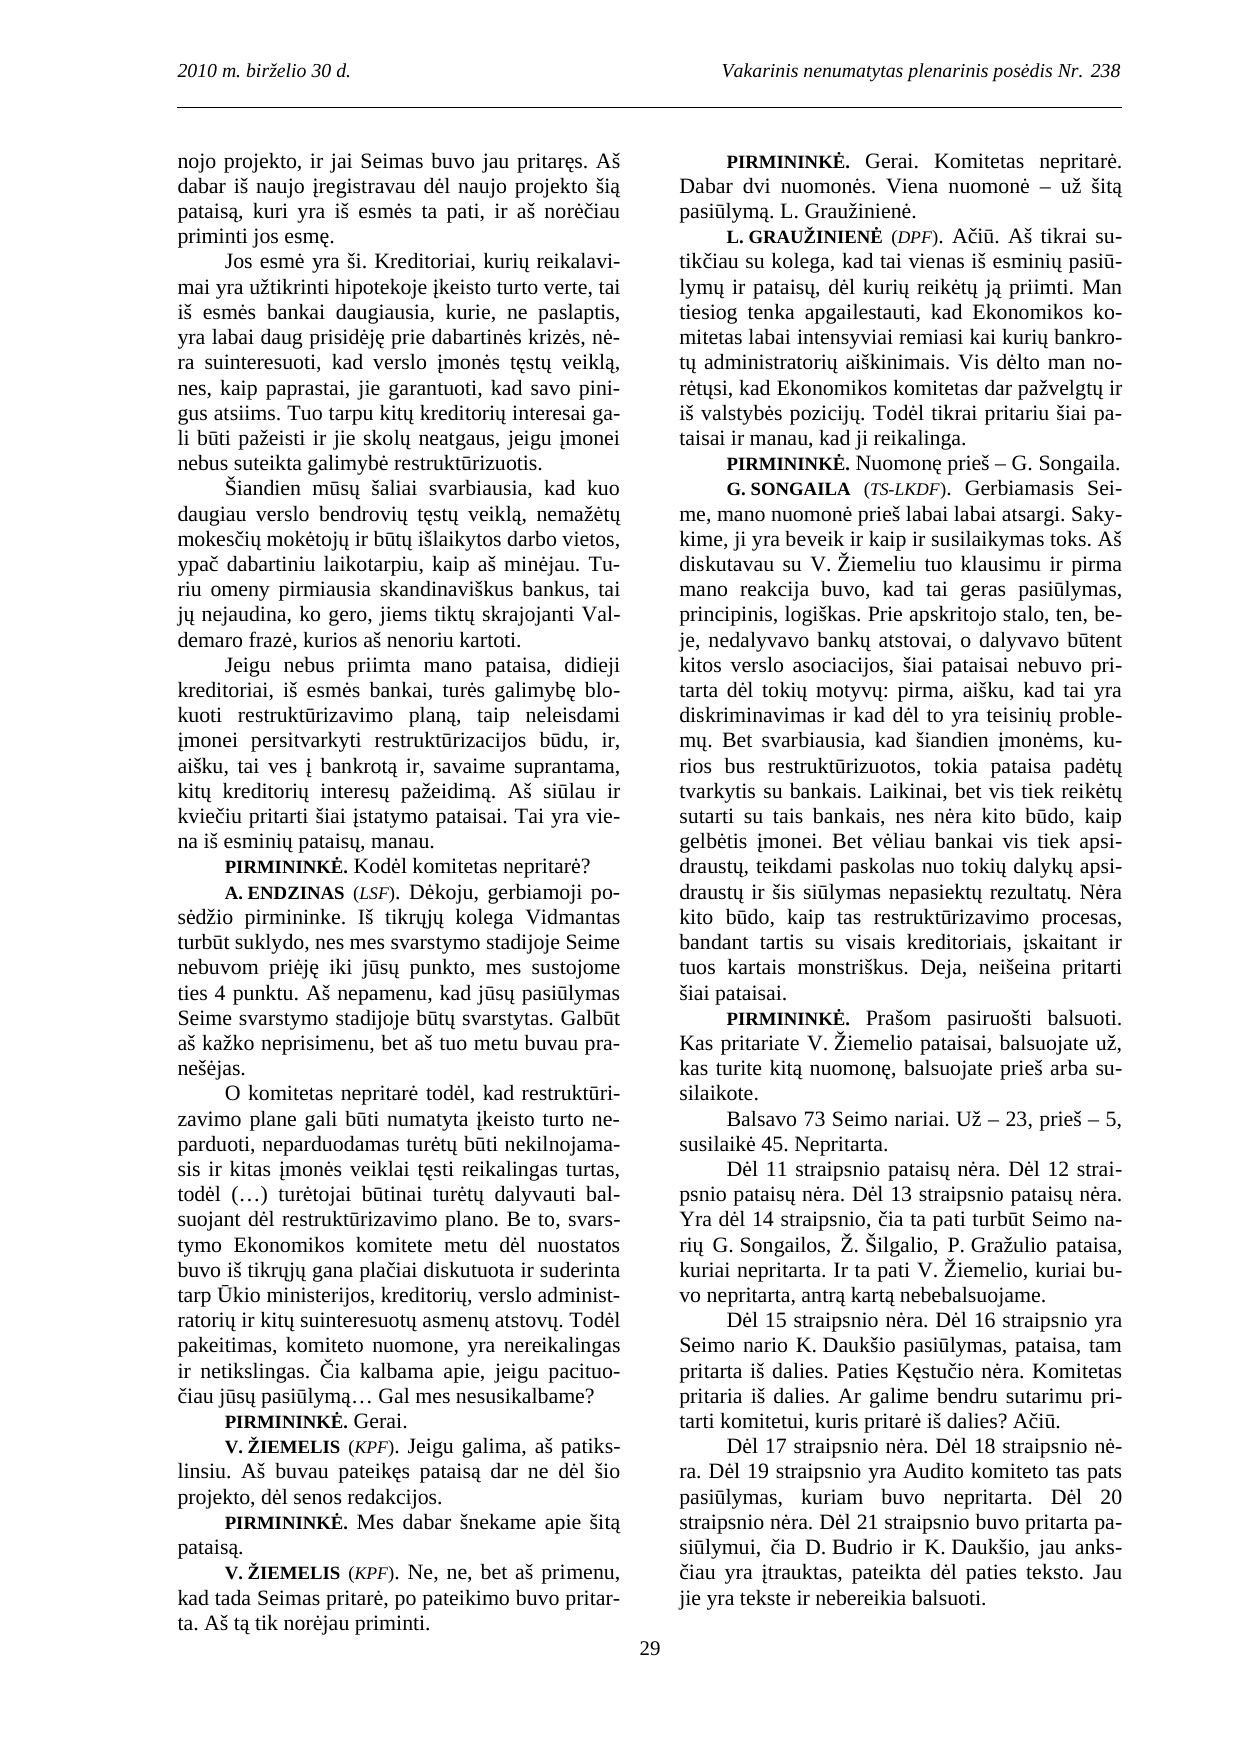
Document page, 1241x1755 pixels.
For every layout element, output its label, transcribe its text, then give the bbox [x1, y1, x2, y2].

text Bal­sa­vo 73 Sei­mo na­riai. Už – 23, prieš – 5, su­si­lai­kė 45. Ne­pri­tar­ta. [679, 1106, 1122, 1156]
text Dėl 11 straips­nio pa­tai­sų nė­ra. Dėl 12 strai­ps­nio pa­tai­sų nė­ra. Dėl 13 straips­nio pa­tai­sų nė­ra. Yra dėl 14 straips­nio, čia ta pa­ti tur­būt Sei­mo na­rių G. Son­gai­los, Ž. Šil­ga­lio, P. Gra­žu­lio pa­tai­sa, ku­riai ne­pri­tar­ta. Ir ta pa­ti V. Žie­me­lio, ku­riai bu­vo ne­pri­tar­ta, an­trą kar­tą ne­be­bal­suo­ja­me. [679, 1156, 1122, 1307]
text PIRMININKĖ. Ge­rai. [177, 1408, 620, 1433]
text PIRMININKĖ. Mes da­bar šne­ka­me apie ši­tą pa­tai­są. [177, 1509, 620, 1559]
text G. SONGAILA (TS-LKDF). Ger­bia­ma­sis Sei­me, ma­no nuo­mo­nė prieš la­bai la­bai at­sar­gi. Sa­ky­ki­me, ji yra be­veik ir kaip ir su­si­lai­ky­mas toks. Aš dis­ku­ta­vau su V. Žie­me­liu tuo klau­si­mu ir pir­ma ma­no re­ak­ci­ja bu­vo, kad tai ge­ras pa­siū­ly­mas, prin­ci­pi­nis, lo­giš­kas. Prie ap­skri­to­jo sta­lo, ten, be­je, ne­da­ly­va­vo ban­kų at­sto­vai, o da­ly­va­vo bū­tent ki­tos ver­slo aso­cia­ci­jos, šiai pa­tai­sai ne­bu­vo pri­tar­ta dėl to­kių mo­ty­vų: pir­ma, aiš­ku, kad tai yra dis­kri­mi­na­vi­mas ir kad dėl to yra tei­si­nių pro­ble­mų. Bet svar­biau­sia, kad šian­dien įmo­nėms, ku­rios bus re­struk­tū­ri­zuo­tos, to­kia pa­tai­sa pa­dė­tų tvar­ky­tis su ban­kais. Lai­ki­nai, bet vis tiek rei­kė­tų su­tar­ti su tais ban­kais, nes nė­ra ki­to bū­do, kaip gel­bė­tis įmo­nei. Bet vė­liau ban­kai vis tiek ap­si­draus­tų, teik­da­mi pa­sko­las nuo to­kių da­ly­kų ap­si­draus­tų ir šis siū­ly­mas ne­pa­siek­tų re­zul­ta­tų. Nė­ra ki­to bū­do, kaip tas re­struk­tū­ri­za­vi­mo pro­ce­sas, ban­dant tar­tis su vi­sais kre­di­to­riais, įskai­tant ir tuos kar­tais monst­riš­kus. De­ja, ne­iš­ei­na pri­tar­ti šiai pa­tai­sai. [679, 475, 1122, 1005]
text L. GRAUŽINIENĖ (DPF). Ačiū. Aš tik­rai su­tik­čiau su ko­le­ga, kad tai vie­nas iš es­mi­nių pa­siū­ly­mų ir pa­tai­sų, dėl ku­rių rei­kė­tų ją pri­im­ti. Man tie­siog ten­ka ap­gai­les­tau­ti, kad Eko­no­mi­kos ko­mi­te­tas la­bai in­ten­sy­viai re­mia­si kai ku­rių ban­kro­tų ad­mi­nist­ra­to­rių aiš­ki­ni­mais. Vis dėl­to man no­rė­tų­si, kad Eko­no­mi­kos ko­mi­te­tas dar pa­žvelg­tų ir iš vals­ty­bės po­zi­ci­jų. To­dėl tik­rai pri­ta­riu šiai pa­tai­sai ir ma­nau, kad ji rei­ka­lin­ga. [679, 223, 1122, 450]
text PIRMININKĖ. Pra­šom pa­si­ruoš­ti bal­suo­ti. Kas pri­ta­ria­te V. Žie­me­lio pa­tai­sai, bal­suo­ja­te už, kas tu­ri­te ki­tą nuo­mo­nę, bal­suo­ja­te prieš ar­ba su­si­lai­ko­te. [679, 1005, 1122, 1106]
text no­jo pro­jek­to, ir jai Sei­mas bu­vo jau pri­ta­ręs. Aš da­bar iš nau­jo įre­gist­ra­vau dėl nau­jo pro­jek­to šią pa­tai­są, ku­ri yra iš es­mės ta pa­ti, ir aš no­rė­čiau pri­min­ti jos es­mę. [177, 148, 620, 248]
text Jei­gu ne­bus pri­im­ta ma­no pa­tai­sa, di­die­ji kre­di­to­riai, iš es­mės ban­kai, tu­rės ga­li­my­bę blo­kuo­ti re­struk­tū­ri­za­vi­mo pla­ną, taip ne­leis­da­mi įmo­nei per­si­tvar­ky­ti re­struk­tū­ri­za­ci­jos bū­du, ir, aiš­ku, tai ves į ban­kro­tą ir, sa­vai­me su­pran­ta­ma, ki­tų kre­di­to­rių in­te­re­sų pa­žei­di­mą. Aš siū­lau ir kvie­čiu pri­tar­ti šiai įsta­ty­mo pa­tai­sai. Tai yra vie­na iš es­mi­nių pa­tai­sų, ma­nau. [177, 652, 620, 853]
text Dėl 17 straips­nio nė­ra. Dėl 18 straips­nio nė­ra. Dėl 19 straips­nio yra Au­di­to ko­mi­te­to tas pats pa­siū­ly­mas, ku­riam bu­vo ne­pri­tar­ta. Dėl 20 straips­nio nė­ra. Dėl 21 straips­nio bu­vo pri­tar­ta pa­siū­ly­mui, čia D. Bud­rio ir K. Dauk­šio, jau anks­čiau yra įtrauk­tas, pa­teik­ta dėl pa­ties teks­to. Jau jie yra teks­te ir ne­be­rei­kia bal­suo­ti. [679, 1433, 1122, 1610]
text V. ŽIEMELIS (KPF). Ne, ne, bet aš pri­me­nu, kad ta­da Sei­mas pri­ta­rė, po pa­tei­ki­mo bu­vo pri­tar­ta. Aš tą tik no­rė­jau pri­min­ti. [177, 1559, 620, 1635]
text O ko­mi­te­tas ne­pri­ta­rė to­dėl, kad re­struk­tū­ri­za­vi­mo pla­ne ga­li bū­ti nu­ma­ty­ta įkeis­to tur­to ne­par­duo­ti, ne­par­duo­da­mas tu­rė­tų bū­ti ne­kil­no­ja­ma­sis ir ki­tas įmo­nės veik­lai tęs­ti rei­ka­lin­gas tur­tas, to­dėl (…) tu­rė­to­jai bū­ti­nai tu­rė­tų da­ly­vau­ti bal­suo­jant dėl re­struk­tū­ri­za­vi­mo pla­no. Be to, svars­ty­mo Eko­no­mi­kos ko­mi­te­te me­tu dėl nuo­sta­tos bu­vo iš tik­rų­jų ga­na pla­čiai dis­ku­tuo­ta ir su­de­rin­ta tarp Ūkio mi­nis­te­ri­jos, kre­di­to­rių, ver­slo ad­mi­nist­ra­to­rių ir ki­tų su­in­te­re­suo­tų as­me­nų at­sto­vų. To­dėl pa­kei­ti­mas, ko­mi­te­to nuo­mo­ne, yra ne­rei­ka­lin­gas ir ne­tiks­lin­gas. Čia kal­ba­ma apie, jei­gu pa­ci­tuo­čiau jū­sų pa­siū­ly­mą… Gal mes ne­su­si­kal­ba­me? [177, 1080, 620, 1408]
text Jos es­mė yra ši. Kre­di­to­riai, ku­rių rei­ka­la­vi­mai yra už­tik­rin­ti hi­po­te­ko­je įkeis­to tur­to ver­te, tai iš es­mės ban­kai dau­giau­sia, ku­rie, ne pa­slap­tis, yra la­bai daug pri­si­dė­ję prie da­bar­ti­nės kri­zės, nė­ra su­in­te­re­suo­ti, kad ver­slo įmo­nės tęs­tų veik­lą, nes, kaip pa­pras­tai, jie ga­ran­tuo­ti, kad sa­vo pi­ni­gus at­si­ims. Tuo tar­pu ki­tų kre­di­to­rių in­te­re­sai ga­li bū­ti pa­žeis­ti ir jie sko­lų ne­at­gaus, jei­gu įmo­nei ne­bus su­teik­ta ga­li­my­bė re­struk­tū­ri­zuo­tis. [177, 248, 620, 475]
text V. ŽIEMELIS (KPF). Jei­gu ga­li­ma, aš pa­tiks­lin­siu. Aš bu­vau pa­tei­kęs pa­tai­są dar ne dėl šio pro­jek­to, dėl se­nos re­dak­ci­jos. [177, 1433, 620, 1509]
text A. ENDZINAS (LSF). Dė­ko­ju, ger­bia­mo­ji po­sė­džio pir­mi­nin­ke. Iš tik­rų­jų ko­le­ga Vid­man­tas tur­būt su­kly­do, nes mes svars­ty­mo sta­di­jo­je Sei­me ne­bu­vom pri­ėję iki jū­sų punk­to, mes su­sto­jo­me ties 4 punk­tu. Aš ne­pa­me­nu, kad jū­sų pa­siū­ly­mas Sei­me svars­ty­mo sta­di­jo­je bū­tų svars­ty­tas. Gal­būt aš kaž­ko ne­pri­si­me­nu, bet aš tuo me­tu bu­vau pra­ne­šė­jas. [177, 879, 620, 1080]
text Šian­dien mū­sų ša­liai svar­biau­sia, kad kuo dau­giau ver­slo ben­dro­vių tęs­tų veik­lą, ne­ma­žė­tų mo­kes­čių mo­kė­to­jų ir bū­tų iš­lai­ky­tos dar­bo vie­tos, ypač da­bar­ti­niu lai­ko­tar­piu, kaip aš mi­nė­jau. Tu­riu ome­ny pir­miau­sia skan­di­na­viš­kus ban­kus, tai jų ne­jau­di­na, ko ge­ro, jiems tik­tų skra­jo­jan­ti Val­de­ma­ro fra­zė, ku­rios aš ne­no­riu kar­to­ti. [177, 475, 620, 652]
text PIRMININKĖ. Ko­dėl ko­mi­te­tas ne­pri­ta­rė? [177, 853, 620, 879]
text PIRMININKĖ. Ge­rai. Ko­mi­te­tas ne­pri­ta­rė. Da­bar dvi nuo­mo­nės. Vie­na nuo­mo­nė – už ši­tą pa­siū­ly­mą. L. Grau­ži­nie­nė. [679, 148, 1122, 223]
text PIRMININKĖ. Nuo­mo­nę prieš – G. Son­gai­la. [679, 450, 1122, 475]
text Dėl 15 straips­nio nė­ra. Dėl 16 straips­nio yra Sei­mo na­rio K. Dauk­šio pa­siū­ly­mas, pa­tai­sa, tam pri­tar­ta iš da­lies. Pa­ties Kęs­tu­čio nė­ra. Ko­mi­te­tas pri­ta­ria iš da­lies. Ar ga­li­me ben­dru su­ta­ri­mu pri­tar­ti ko­mi­te­tui, ku­ris pri­ta­rė iš da­lies? Ačiū. [679, 1307, 1122, 1433]
